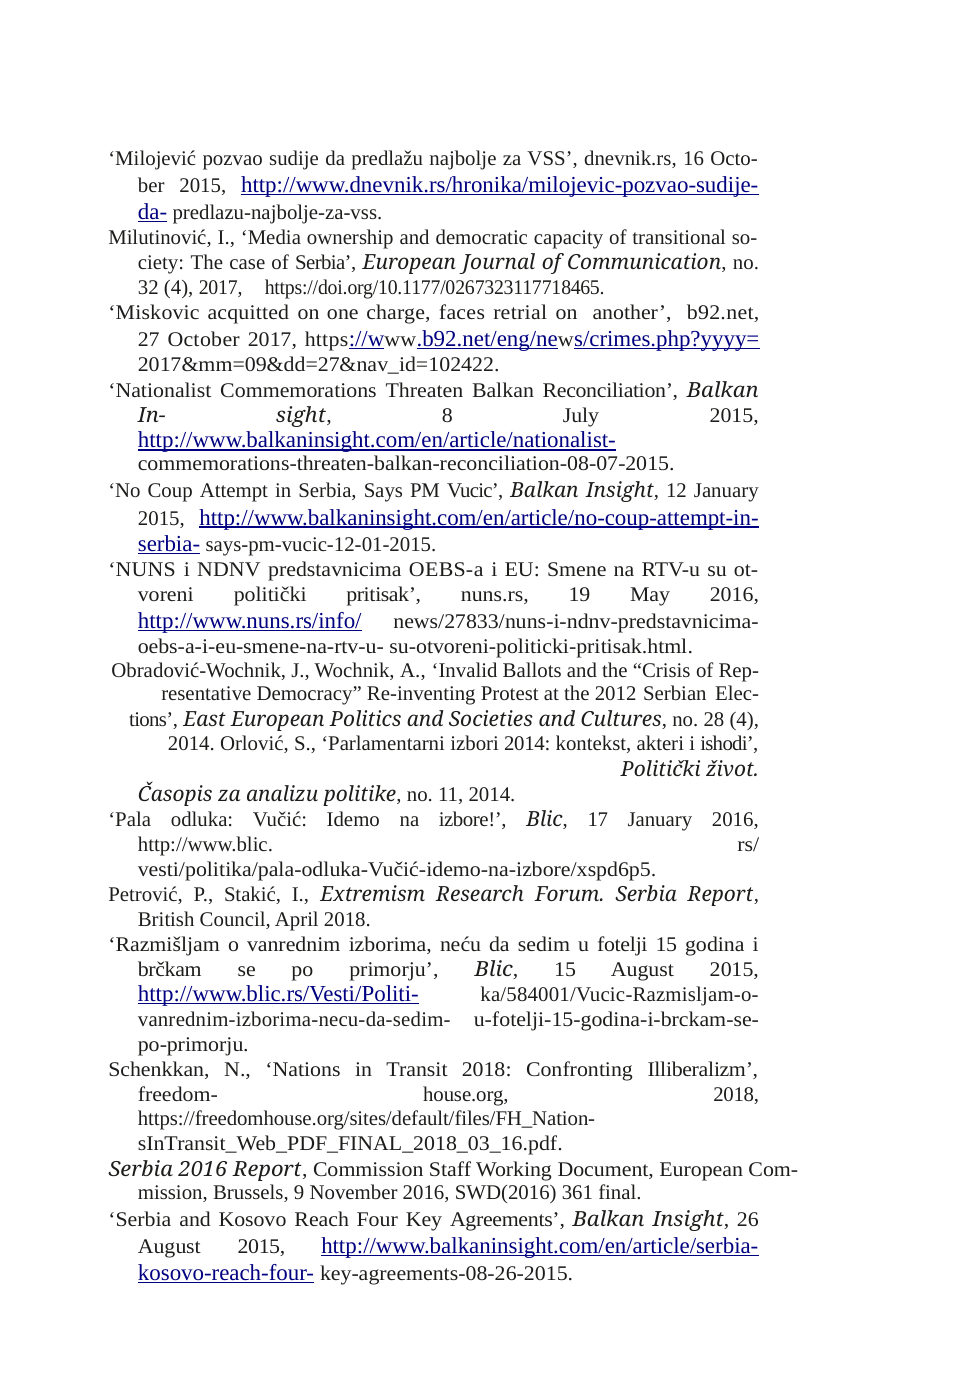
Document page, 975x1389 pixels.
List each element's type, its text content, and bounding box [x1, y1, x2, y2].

text Milutinović, I., ‘Media ownership and democratic capacity of transitional so- ciety: The case of Serbia’, European Journal of Communication, no. 32 (4), 2017, https://doi.org/10.1177/0267323117718465. [108, 226, 759, 299]
text ‘Razmišljam o vanrednim izborima, neću da sedim u fotelji 15 godina i brčkam se po primorju’, Blic, 15 August 2015, http://www.blic.rs/Vesti/Politi- ka/584001/Vucic-Razmisljam-o-vanrednim-izborima-necu-da-sedim- u-fotelji-15-godina-i-brckam-se-po-primorju. [108, 931, 759, 1056]
text Petrović, P., Stakić, I., Extremism Research Forum. Serbia Report, British Council, April 2018. [108, 881, 759, 931]
text mission, Brussels, 9 November 2016, SWD(2016) 361 final. [138, 1181, 879, 1204]
text ‘Milojević pozvao sudije da predlažu najbolje za VSS’, dnevnik.rs, 16 Octo- ber 2015, http://www.dnevnik.rs/hronika/milojevic-pozvao-sudije-da- predlazu-najbolje-za-vss. [108, 146, 759, 224]
text Obradović-Wochnik, J., Wochnik, A., ‘Invalid Ballots and the “Crisis of Rep- resentative Democracy” Re-inventing Protest at the 2012 Serbian Elec- tions’, East European Politics and Societies and Cultures, no. 28 (4), 2014. Orlović, S., ‘Parlamentarni izbori 2014: kontekst, akteri i ishodi’, Politički život. [109, 659, 759, 782]
text Serbia 2016 Report, Commission Staff Working Document, European Com- [108, 1156, 879, 1181]
text Časopis za analizu politike, no. 11, 2014. [138, 782, 879, 806]
text ‘Pala odluka: Vučić: Idemo na izbore!’, Blic, 17 January 2016, http://www.blic. rs/ vesti/politika/pala-odluka-Vučić-idemo-na-izbore/xspd6p5. [108, 806, 759, 881]
text ‘Serbia and Kosovo Reach Four Key Agreements’, Balkan Insight, 26 August 2015, http://www.balkaninsight.com/en/article/serbia-kosovo-reach-four- key-agreements-08-26-2015. [108, 1204, 759, 1285]
text Schenkkan, N., ‘Nations in Transit 2018: Confronting Illiberalizm’, freedom- house.org, 2018, https://freedomhouse.org/sites/default/files/FH_Nation- sInTransit_Web_PDF_FINAL_2018_03_16.pdf. [108, 1057, 759, 1155]
text ‘Miskovic acquitted on one charge, faces retrial on another’, b92.net, 27 October 2017, https://www.b92.net/eng/news/crimes.php?yyyy= 2017&mm=09&dd=27&nav_id=102422. [108, 300, 759, 376]
text ‘Nationalist Commemorations Threaten Balkan Reconciliation’, Balkan In- sight, 8 July 2015, http://www.balkaninsight.com/en/article/nationalist- commemorations-threaten-balkan-reconciliation-08-07-2015. [108, 376, 759, 475]
text ‘No Coup Attempt in Serbia, Says PM Vucic’, Balkan Insight, 12 January 2015, http://www.balkaninsight.com/en/article/no-coup-attempt-in-serbia- says-pm-vucic-12-01-2015. [108, 475, 759, 556]
text ‘NUNS i NDNV predstavnicima OEBS-a i EU: Smene na RTV-u su ot- voreni politički pritisak’, nuns.rs, 19 May 2016, http://www.nuns.rs/info/ news/27833/nuns-i-ndnv-predstavnicima-oebs-a-i-eu-smene-na-rtv-u- su-otvoreni-politicki-pritisak.html. [108, 557, 759, 658]
